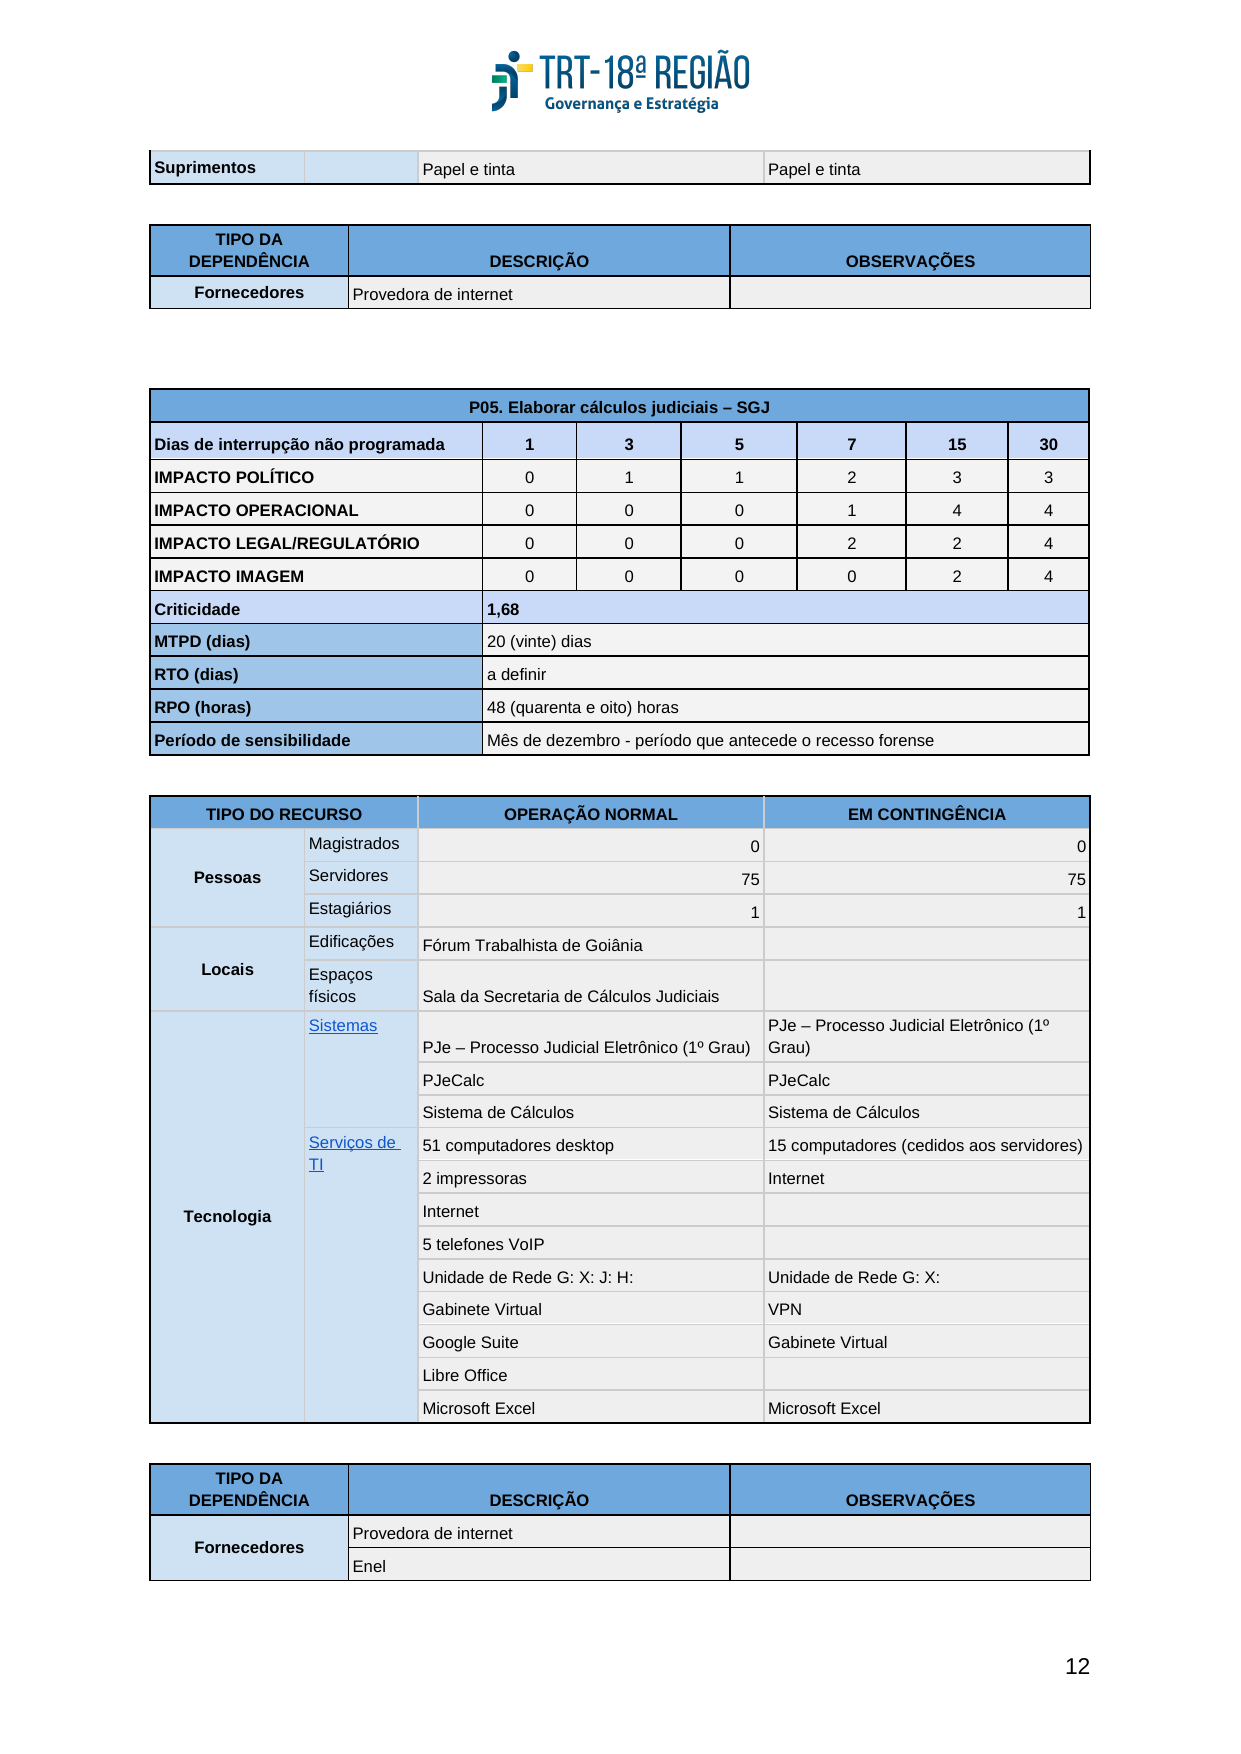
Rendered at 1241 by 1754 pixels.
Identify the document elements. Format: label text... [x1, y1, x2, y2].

table_cell 30 [1009, 423, 1088, 458]
table_cell [765, 1194, 1089, 1225]
table_cell a definir [483, 657, 1088, 688]
table_cell RPO (horas) [151, 690, 482, 721]
table_header TIPO DO RECURSO [151, 797, 417, 828]
table_cell 4 [1009, 493, 1088, 524]
table_cell Sistemas [305, 1012, 417, 1127]
table_header P05. Elaborar cálculos judiciais – SGJ [151, 390, 1088, 421]
table_cell 0 [682, 559, 796, 590]
table_header DESCRIÇÃO [349, 1465, 729, 1514]
table_cell 0 [483, 526, 576, 557]
table_cell 51 computadores desktop [419, 1128, 763, 1159]
table_cell 1 [419, 895, 763, 926]
table_cell 1 [798, 493, 905, 524]
table_cell Unidade de Rede G: X: J: H: [419, 1260, 763, 1291]
table_cell 3 [1009, 460, 1088, 491]
table_cell Libre Office [419, 1358, 763, 1389]
table_cell VPN [765, 1292, 1089, 1323]
table_cell 2 [798, 460, 905, 491]
table_cell 48 (quarenta e oito) horas [483, 690, 1088, 721]
table_cell 2 impressoras [419, 1161, 763, 1192]
table_cell 2 [907, 559, 1007, 590]
table_header EM CONTINGÊNCIA [765, 797, 1089, 828]
table_header OBSERVAÇÕES [731, 226, 1090, 275]
table_cell 1 [577, 460, 680, 491]
table_cell Sistema de Cálculos [765, 1096, 1089, 1127]
table_cell Mês de dezembro - período que antecede o recesso forense [483, 723, 1088, 754]
table_cell Estagiários [305, 895, 417, 926]
table_cell 0 [682, 526, 796, 557]
table_cell Enel [349, 1548, 729, 1580]
picture [487, 47, 753, 116]
table_cell [731, 1548, 1090, 1580]
table_cell 1 [682, 460, 796, 491]
table_cell Dias de interrupção não programada [151, 423, 482, 458]
table_cell 0 [577, 559, 680, 590]
table_cell 0 [483, 559, 576, 590]
table_cell Microsoft Excel [765, 1391, 1089, 1422]
table_cell 5 telefones VoIP [419, 1227, 763, 1258]
table_cell Internet [765, 1161, 1089, 1192]
table_cell [731, 277, 1090, 308]
table_cell 0 [765, 829, 1089, 861]
table_cell PJe – Processo Judicial Eletrônico (1º Grau) [419, 1012, 763, 1061]
table_cell PJe – Processo Judicial Eletrônico (1º Grau) [765, 1012, 1089, 1061]
table_cell 3 [577, 423, 680, 458]
table_cell Fornecedores [151, 1516, 348, 1580]
table_cell 1 [765, 895, 1089, 926]
table_cell 4 [1009, 526, 1088, 557]
table_cell Magistrados [305, 829, 417, 861]
table_cell [765, 1227, 1089, 1258]
table_cell Papel e tinta [765, 152, 1089, 183]
table_cell Gabinete Virtual [419, 1292, 763, 1323]
table_cell Período de sensibilidade [151, 723, 482, 754]
table_cell Provedora de internet [349, 277, 729, 308]
table_cell 7 [798, 423, 905, 458]
table_cell IMPACTO OPERACIONAL [151, 493, 482, 524]
table_cell 5 [682, 423, 796, 458]
table_cell 0 [483, 460, 576, 491]
table_cell Internet [419, 1194, 763, 1225]
table_header OBSERVAÇÕES [731, 1465, 1090, 1514]
table_cell 15 computadores (cedidos aos servidores) [765, 1128, 1089, 1159]
table_cell IMPACTO IMAGEM [151, 559, 482, 590]
table_cell Provedora de internet [349, 1516, 729, 1547]
table_cell Locais [151, 928, 304, 1010]
table_cell 0 [483, 493, 576, 524]
table_cell 1 [483, 423, 576, 458]
table_cell Serviços de TI [305, 1128, 417, 1422]
table_cell IMPACTO LEGAL/REGULATÓRIO [151, 526, 482, 557]
table_cell Fornecedores [151, 277, 348, 308]
table_cell 4 [1009, 559, 1088, 590]
table_header OPERAÇÃO NORMAL [419, 797, 763, 828]
table_cell Sala da Secretaria de Cálculos Judiciais [419, 961, 763, 1010]
table_cell 75 [419, 862, 763, 893]
table_cell 4 [907, 493, 1007, 524]
table_cell Gabinete Virtual [765, 1325, 1089, 1356]
table_cell Espaços físicos [305, 961, 417, 1010]
table_cell [305, 152, 417, 183]
table_cell 0 [577, 493, 680, 524]
table_cell 2 [798, 526, 905, 557]
table_cell PJeCalc [419, 1063, 763, 1094]
table_cell 0 [577, 526, 680, 557]
table_cell Papel e tinta [419, 152, 763, 183]
table_cell 75 [765, 862, 1089, 893]
table_cell [765, 928, 1089, 959]
table_cell [765, 961, 1089, 1010]
table_cell Pessoas [151, 829, 304, 926]
table_cell 2 [907, 526, 1007, 557]
table_cell Edificações [305, 928, 417, 959]
table_cell Unidade de Rede G: X: [765, 1260, 1089, 1291]
table_cell 15 [907, 423, 1007, 458]
table_cell Servidores [305, 862, 417, 893]
table_cell Sistema de Cálculos [419, 1096, 763, 1127]
table_cell Google Suite [419, 1325, 763, 1356]
table_cell 0 [419, 829, 763, 861]
table_cell 0 [798, 559, 905, 590]
table_cell MTPD (dias) [151, 624, 482, 655]
table_cell 20 (vinte) dias [483, 624, 1088, 655]
table_cell [731, 1516, 1090, 1547]
table_cell Criticidade [151, 591, 482, 623]
table_cell Suprimentos [151, 152, 304, 183]
table_cell IMPACTO POLÍTICO [151, 460, 482, 491]
table_cell 1,68 [483, 591, 1088, 623]
table_cell 3 [907, 460, 1007, 491]
table_header TIPO DA DEPENDÊNCIA [151, 1465, 348, 1514]
table_cell Tecnologia [151, 1012, 304, 1422]
table_cell [765, 1358, 1089, 1389]
table_header DESCRIÇÃO [349, 226, 729, 275]
table_cell RTO (dias) [151, 657, 482, 688]
table_cell Microsoft Excel [419, 1391, 763, 1422]
table_cell Fórum Trabalhista de Goiânia [419, 928, 763, 959]
table_cell PJeCalc [765, 1063, 1089, 1094]
table_header TIPO DA DEPENDÊNCIA [151, 226, 348, 275]
table_cell 0 [682, 493, 796, 524]
